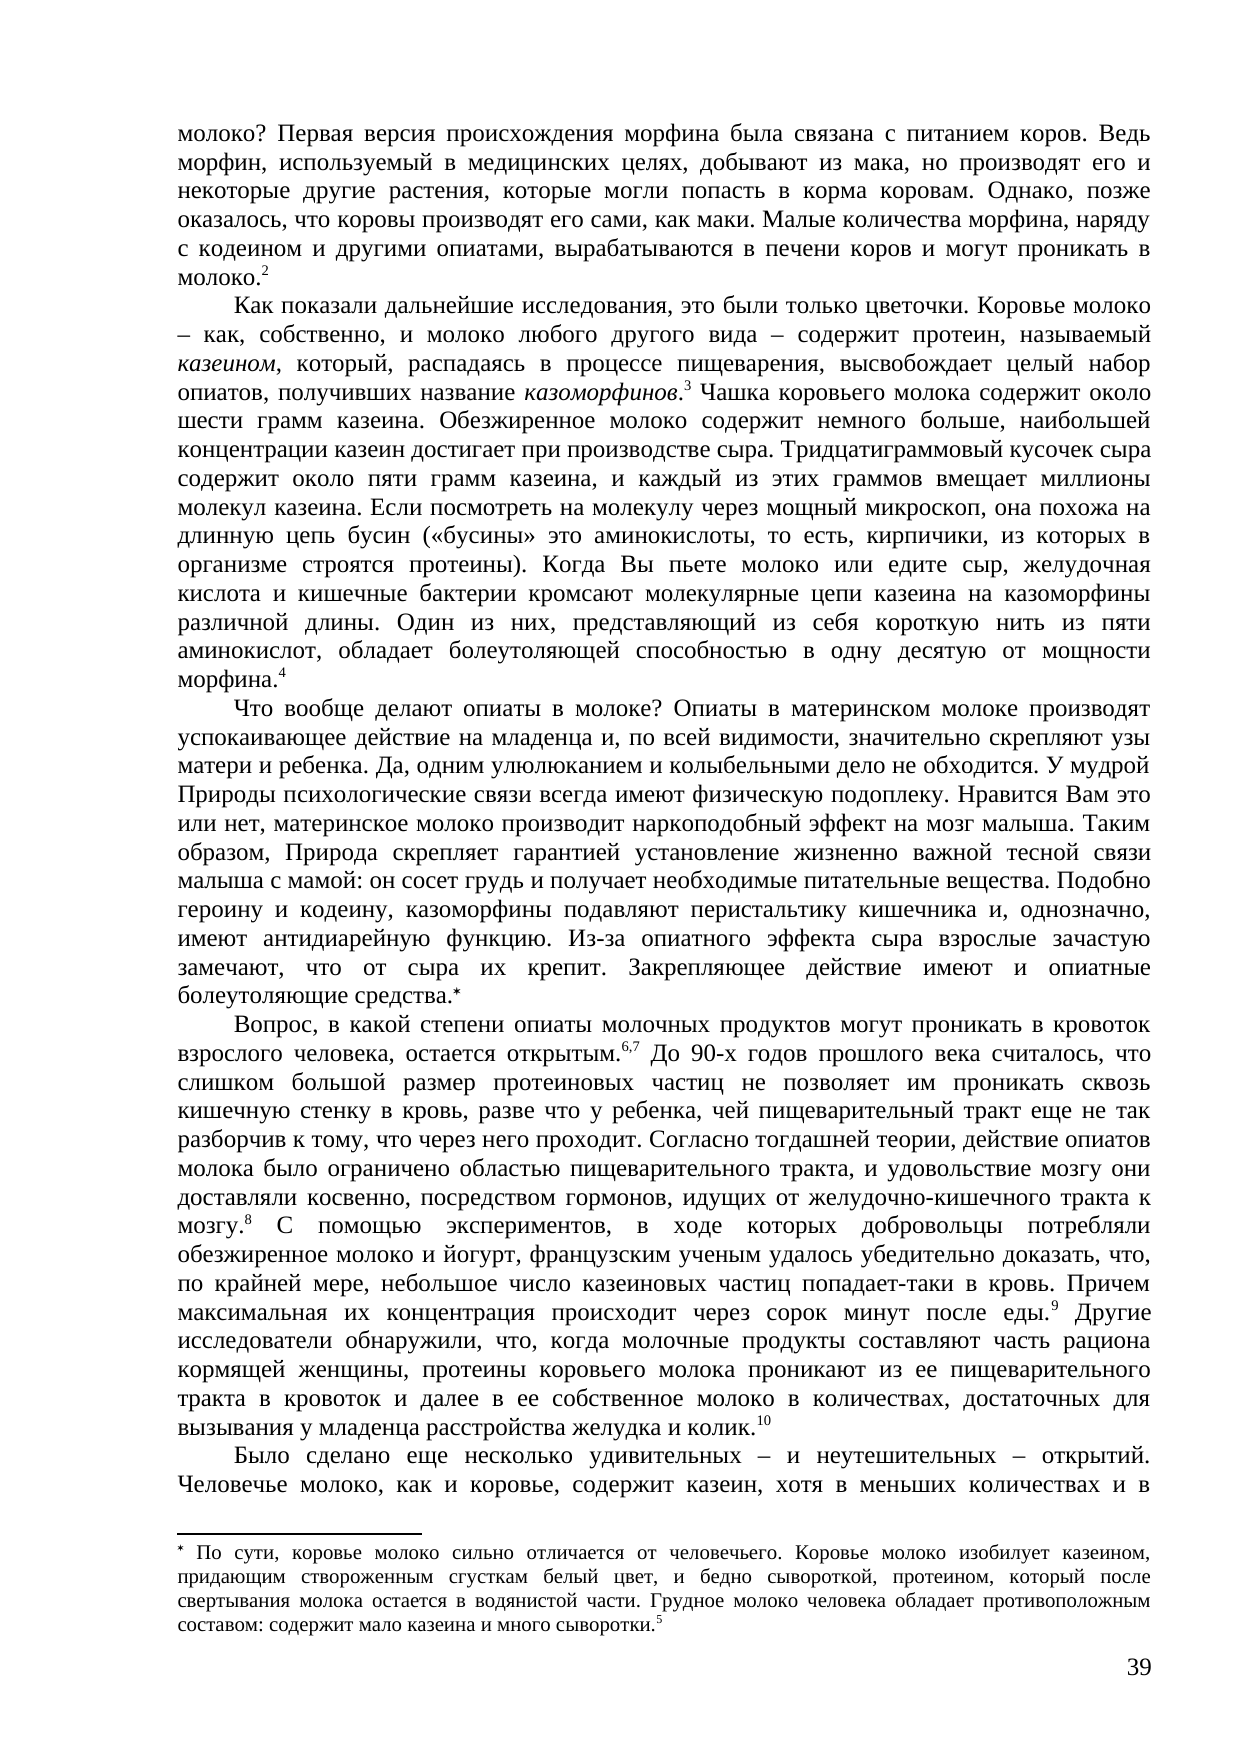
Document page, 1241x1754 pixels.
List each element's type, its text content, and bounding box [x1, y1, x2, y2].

text По сути, коровье молоко сильно отличается от человечьего. Коровье молоко изобилует казеином, придающим створоженным сгусткам белый цвет, и бедно сывороткой, протеином, который после свертывания молока остается в водянистой части. Грудное молоко человека обладает противоположным составом: содержит мало казеина и много сыворотки.5 [177, 1539, 1152, 1636]
text Что вообще делают опиаты в молоке? Опиаты в материнском молоке производят успокаивающее действие на младенца и, по всей видимости, значительно скрепляют узы матери и ребенка. Да, одним улюлюканием и колыбельными дело не обходится. У мудрой Природы психологические связи всегда имеют физическую подоплеку. Нравится Вам это или нет, материнское молоко производит наркоподобный эффект на мозг малыша. Таким образом, Природа скрепляет гарантией установление жизненно важной тесной связи малыша с мамой: он сосет грудь и получает необходимые питательные вещества. Подобно героину и кодеину, казоморфины подавляют перистальтику кишечника и, однозначно, имеют антидиарейную функцию. Из-за опиатного эффекта сыра взрослые зачастую замечают, что от сыра их крепит. Закрепляющее действие имеют и опиатные болеутоляющие средства. [177, 693, 1152, 1009]
text Как показали дальнейшие исследования, это были только цветочки. Коровье молоко – как, собственно, и молоко любого другого вида – содержит протеин, называемый казеином, который, распадаясь в процессе пищеварения, высвобождает целый набор опиатов, получивших название казоморфинов.3 Чашка коровьего молока содержит около шести грамм казеина. Обезжиренное молоко содержит немного больше, наибольшей концентрации казеин достигает при производстве сыра. Тридцатиграммовый кусочек сыра содержит около пяти грамм казеина, и каждый из этих граммов вмещает миллионы молекул казеина. Если посмотреть на молекулу через мощный микроскоп, она похожа на длинную цепь бусин («бусины» это аминокислоты, то есть, кирпичики, из которых в организме строятся протеины). Когда Вы пьете молоко или едите сыр, желудочная кислота и кишечные бактерии кромсают молекулярные цепи казеина на казоморфины различной длины. Один из них, представляющий из себя короткую нить из пяти аминокислот, обладает болеутоляющей способностью в одну десятую от мощности морфина.4 [177, 291, 1152, 693]
text Было сделано еще несколько удивительных – и неутешительных – открытий. Человечье молоко, как и коровье, содержит казеин, хотя в меньших количествах и в [177, 1441, 1152, 1498]
text Вопрос, в какой степени опиаты молочных продуктов могут проникать в кровоток взрослого человека, остается открытым.6,7 До 90-х годов прошлого века считалось, что слишком большой размер протеиновых частиц не позволяет им проникать сквозь кишечную стенку в кровь, разве что у ребенка, чей пищеварительный тракт еще не так разборчив к тому, что через него проходит. Согласно тогдашней теории, действие опиатов молока было ограничено областью пищеварительного тракта, и удовольствие мозгу они доставляли косвенно, посредством гормонов, идущих от желудочно-кишечного тракта к мозгу.8 С помощью экспериментов, в ходе которых добровольцы потребляли обезжиренное молоко и йогурт, французским ученым удалось убедительно доказать, что, по крайней мере, небольшое число казеиновых частиц попадает-таки в кровь. Причем максимальная их концентрация происходит через сорок минут после еды.9 Другие исследователи обнаружили, что, когда молочные продукты составляют часть рациона кормящей женщины, протеины коровьего молока проникают из ее пищеварительного тракта в кровоток и далее в ее собственное молоко в количествах, достаточных для вызывания у младенца расстройства желудка и колик.10 [177, 1009, 1152, 1441]
text молоко? Первая версия происхождения морфина была связана с питанием коров. Ведь морфин, используемый в медицинских целях, добывают из мака, но производят его и некоторые другие растения, которые могли попасть в корма коровам. Однако, позже оказалось, что коровы производят его сами, как маки. Малые количества морфина, наряду с кодеином и другими опиатами, вырабатываются в печени коров и могут проникать в молоко.2 [177, 118, 1152, 291]
